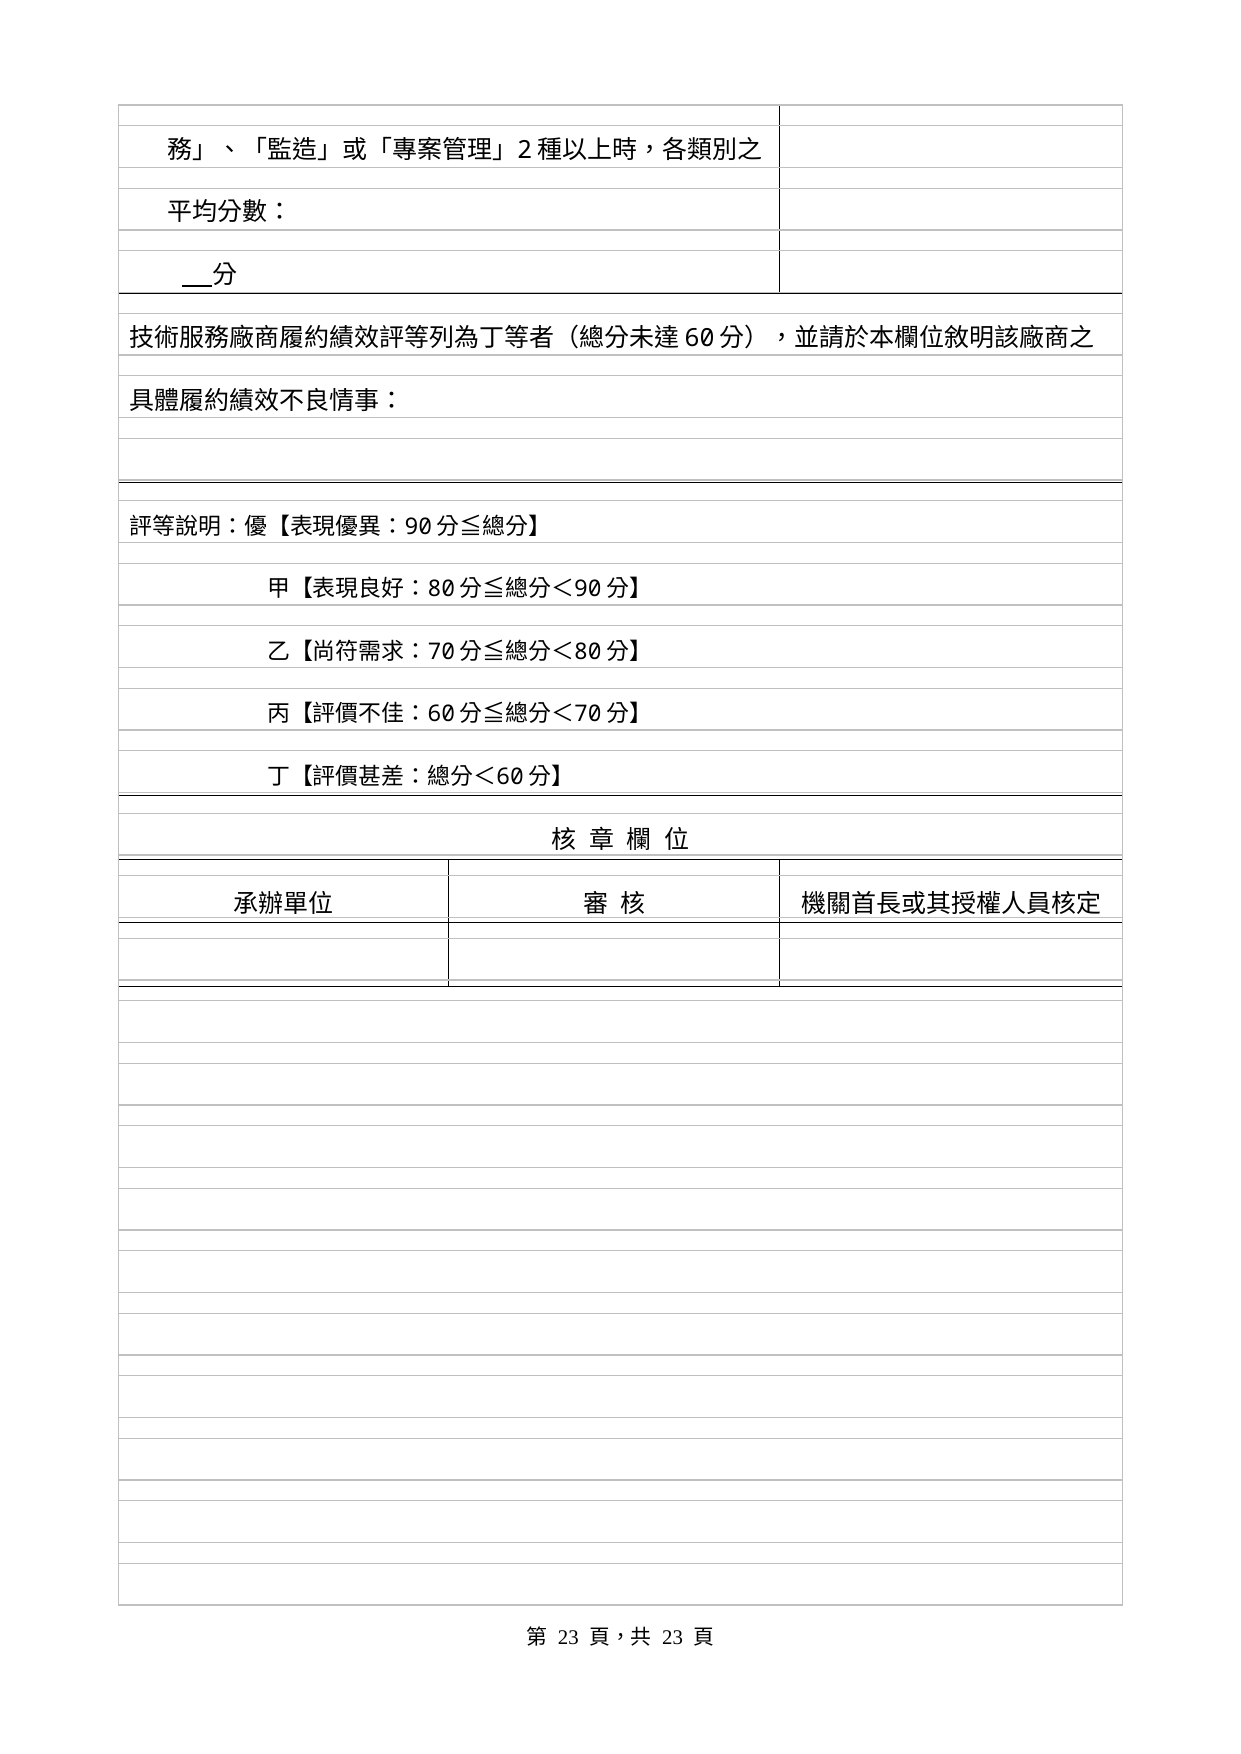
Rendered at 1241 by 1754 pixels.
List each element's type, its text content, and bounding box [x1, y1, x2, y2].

table_cell [780, 981, 1122, 986]
table_cell 同時包含「可行性研究、規劃、設計或其他技術服務」、「監造」或「專案管理」2種以上時，各類別之平均分數： 分 [119, 126, 779, 167]
table_cell [119, 606, 1122, 625]
table_cell 承辦單位 [119, 876, 448, 917]
table_cell [780, 189, 1122, 229]
table_cell [119, 294, 1122, 313]
table_cell 同時包含「可行性研究、規劃、設計或其他技術服務」、「監造」或「專案管理」2種以上時，各類別之平均分數： 分 [119, 189, 779, 229]
table_cell 同時包含「可行性研究、規劃、設計或其他技術服務」、「監造」或「專案管理」2種以上時，各類別之平均分數： 分 [119, 251, 779, 292]
table_cell 具體履約績效不良情事： [119, 376, 1122, 417]
table_cell 丁【評價甚差：總分＜60分】 [119, 751, 1122, 792]
table_cell 同時包含「可行性研究、規劃、設計或其他技術服務」、「監造」或「專案管理」2種以上時，各類別之平均分數： 分 [119, 231, 779, 250]
table_cell [119, 356, 1122, 375]
table_cell [449, 981, 779, 986]
table_cell [119, 923, 448, 938]
table_cell [449, 860, 779, 875]
table_cell 同時包含「可行性研究、規劃、設計或其他技術服務」、「監造」或「專案管理」2種以上時，各類別之平均分數： 分 [119, 168, 779, 188]
table_cell [119, 668, 1122, 688]
table_cell [119, 731, 1122, 750]
table_cell [780, 231, 1122, 250]
table_cell [780, 126, 1122, 167]
table_cell 丙【評價不佳：60分≦總分＜70分】 [119, 689, 1122, 729]
table_cell 審 核 [449, 876, 779, 917]
table_cell [780, 939, 1122, 979]
table_cell [119, 981, 448, 986]
table_cell [119, 418, 1122, 438]
table_cell [119, 796, 1122, 813]
table_cell 評等說明：優【表現優異：90分≦總分】 [119, 501, 1122, 542]
table_cell [119, 918, 448, 922]
table_cell [780, 923, 1122, 938]
table_cell [780, 918, 1122, 922]
table_cell [119, 939, 448, 979]
table_cell [780, 168, 1122, 188]
table_cell 核 章 欄 位 [119, 814, 1122, 854]
table_cell [780, 106, 1122, 125]
table_cell [119, 483, 1122, 500]
table_cell [449, 939, 779, 979]
table_cell 技術服務廠商履約績效評等列為丁等者（總分未達60分），並請於本欄位敘明該廠商之 [119, 314, 1122, 354]
table_cell [780, 251, 1122, 292]
table_cell [119, 439, 1122, 479]
table_cell 乙【尚符需求：70分≦總分＜80分】 [119, 626, 1122, 667]
table_cell [449, 923, 779, 938]
table_cell 同時包含「可行性研究、規劃、設計或其他技術服務」、「監造」或「專案管理」2種以上時，各類別之平均分數： 分 [119, 106, 779, 125]
table_cell 機關首長或其授權人員核定 [780, 876, 1122, 917]
table_cell [780, 860, 1122, 875]
table_cell [119, 543, 1122, 563]
table_cell [449, 918, 779, 922]
table_cell [119, 860, 448, 875]
table_cell 甲【表現良好：80分≦總分＜90分】 [119, 564, 1122, 604]
